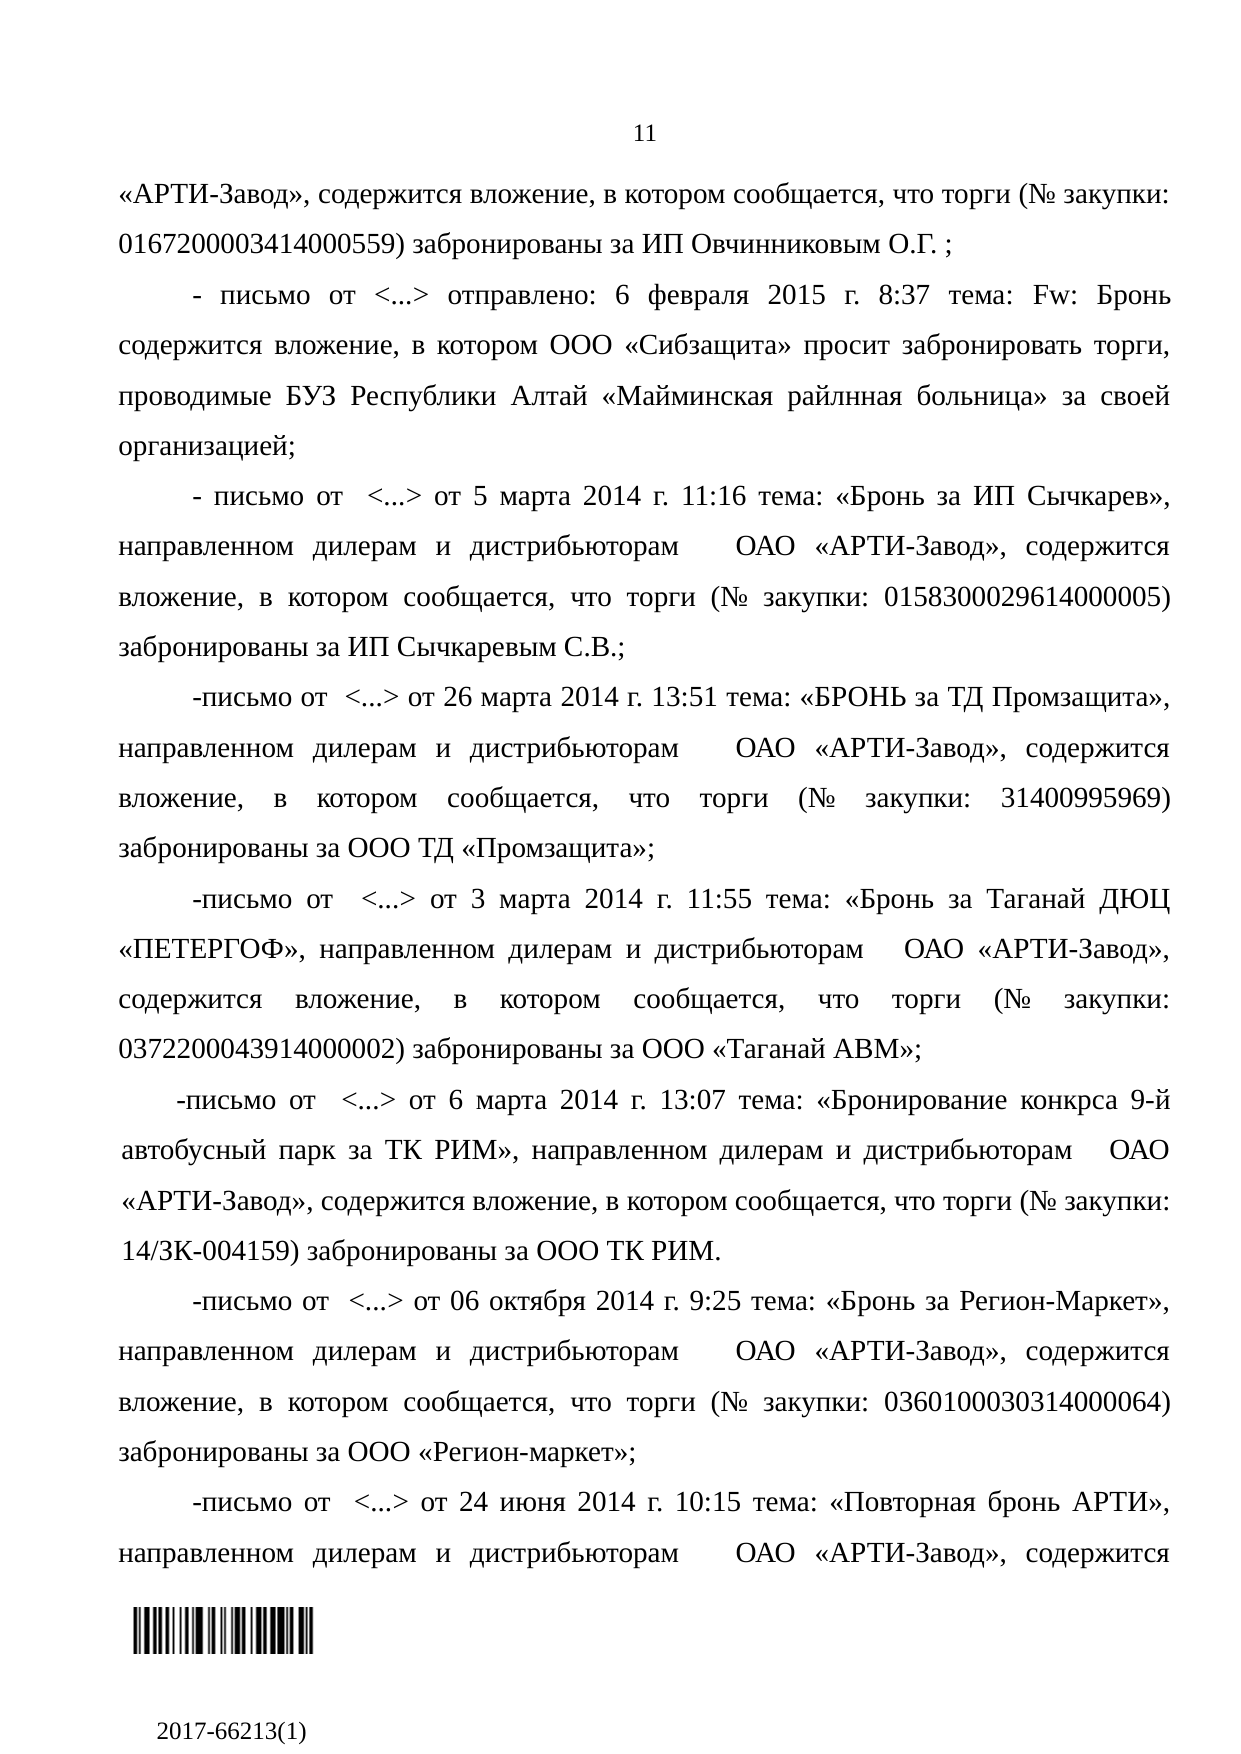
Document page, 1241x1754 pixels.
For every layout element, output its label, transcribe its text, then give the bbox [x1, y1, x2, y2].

text -письмо от <...> от 26 марта 2014 г. 13:51 тема: «БРОНЬ за ТД Промзащита», направленном дилерам и дистрибьюторам ОАО «АРТИ-Завод», содержится вложение, в котором сообщается, что торги (№ закупки: 31400995969) забронированы за ООО ТД «Промзащита»; [118, 679, 1171, 864]
picture [118, 1607, 331, 1654]
text -письмо от <...> от 06 октября 2014 г. 9:25 тема: «Бронь за Регион-Маркет», направленном дилерам и дистрибьюторам ОАО «АРТИ-Завод», содержится вложение, в котором сообщается, что торги (№ закупки: 0360100030314000064) забронированы за ООО «Регион-маркет»; [118, 1283, 1171, 1468]
text - письмо от <...> отправлено: 6 февраля 2015 г. 8:37 тема: Fw: Бронь содержится вложение, в котором ООО «Сибзащита» просит забронировать торги, проводимые БУЗ Республики Алтай «Майминская райлнная больница» за своей организацией; [118, 277, 1171, 461]
text - письмо от <...> от 5 марта 2014 г. 11:16 тема: «Бронь за ИП Сычкарев», направленном дилерам и дистрибьюторам ОАО «АРТИ-Завод», содержится вложение, в котором сообщается, что торги (№ закупки: 0158300029614000005) забронированы за ИП Сычкаревым С.В.; [118, 478, 1171, 663]
text -письмо от <...> от 24 июня 2014 г. 10:15 тема: «Повторная бронь АРТИ», направленном дилерам и дистрибьюторам ОАО «АРТИ-Завод», содержится [118, 1484, 1171, 1568]
text «АРТИ-Завод», содержится вложение, в котором сообщается, что торги (№ закупки: 0167200003414000559) забронированы за ИП Овчинниковым О.Г. ; [118, 176, 1171, 260]
text -письмо от <...> от 3 марта 2014 г. 11:55 тема: «Бронь за Таганай ДЮЦ «ПЕТЕРГОФ», направленном дилерам и дистрибьюторам ОАО «АРТИ-Завод», содержится вложение, в котором сообщается, что торги (№ закупки: 0372200043914000002) забронированы за ООО «Таганай АВМ»; [118, 881, 1171, 1065]
text -письмо от <...> от 6 марта 2014 г. 13:07 тема: «Бронирование конкрса 9-й автобусный парк за ТК РИМ», направленном дилерам и дистрибьюторам ОАО «АРТИ-Завод», содержится вложение, в котором сообщается, что торги (№ закупки: 14/ЗК-004159) забронированы за ООО ТК РИМ. [121, 1082, 1171, 1266]
